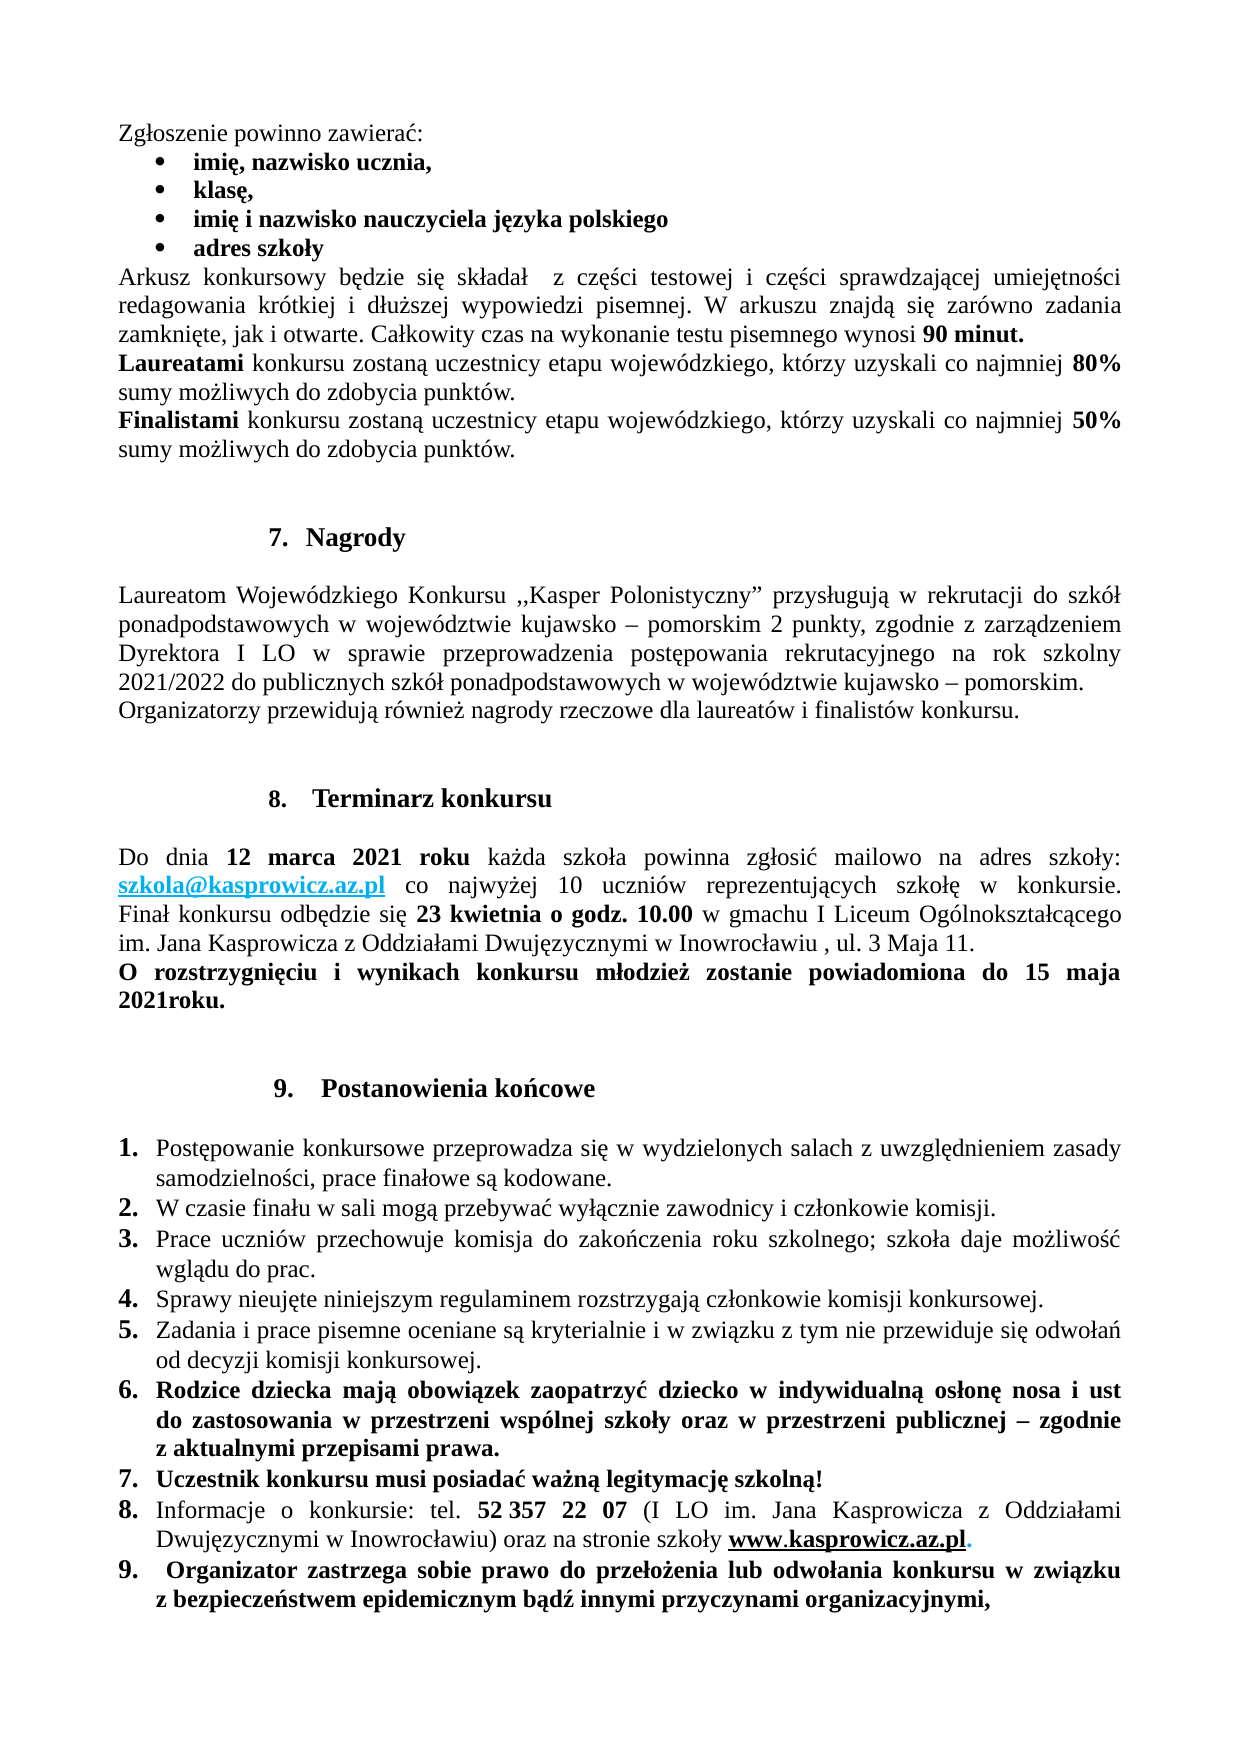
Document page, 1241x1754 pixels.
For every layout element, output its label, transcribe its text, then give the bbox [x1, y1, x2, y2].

text Zgłoszenie powinno zawierać: [118, 118, 1122, 147]
list Sprawy nieujęte niniejszym regulaminem rozstrzygają członkowie komisji konkursowej. [118, 1282, 1122, 1314]
text Organizatorzy przewidują również nagrody rzeczowe dla laureatów i finalistów konkursu. [118, 696, 1122, 724]
text Finalistami konkursu zostaną uczestnicy etapu wojewódzkiego, którzy uzyskali co najmniej 50% sumy możliwych do zdobycia punktów. [118, 406, 1122, 463]
text Laureatom Wojewódzkiego Konkursu ,,Kasper Polonistyczny” przysługują w rekrutacji do szkół ponadpodstawowych w województwie kujawsko – pomorskim 2 punkty, zgodnie z zarządzeniem Dyrektora I LO w sprawie przeprowadzenia postępowania rekrutacyjnego na rok szkolny 2021/2022 do publicznych szkół ponadpodstawowych w województwie kujawsko – pomorskim. [118, 581, 1122, 696]
text 8. Terminarz konkursu [118, 782, 1122, 813]
text O rozstrzygnięciu i wynikach konkursu młodzież zostanie powiadomiona do 15 maja 2021roku. [118, 957, 1122, 1014]
text Arkusz konkursowy będzie się składał z części testowej i części sprawdzającej umiejętności redagowania krótkiej i dłuższej wypowiedzi pisemnej. W arkuszu znajdą się zarówno zadania zamknięte, jak i otwarte. Całkowity czas na wykonanie testu pisemnego wynosi 90 minut. [118, 262, 1122, 348]
list Postępowanie konkursowe przeprowadza się w wydzielonych salach z uwzględnieniem zasady samodzielności, prace finałowe są kodowane. [118, 1132, 1122, 1191]
list Organizator zastrzega sobie prawo do przełożenia lub odwołania konkursu w związku z bezpieczeństwem epidemicznym bądź innymi przyczynami organizacyjnymi, [118, 1553, 1122, 1613]
list Rodzice dziecka mają obowiązek zaopatrzyć dziecko w indywidualną osłonę nosa i ust do zastosowania w przestrzeni wspólnej szkoły oraz w przestrzeni publicznej – zgodnie z aktualnymi przepisami prawa. [118, 1373, 1122, 1462]
list Nagrody [268, 521, 1122, 552]
list Uczestnik konkursu musi posiadać ważną legitymację szkolną! [118, 1462, 1122, 1493]
list imię i nazwisko nauczyciela języka polskiego [156, 204, 1122, 233]
text Laureatami konkursu zostaną uczestnicy etapu wojewódzkiego, którzy uzyskali co najmniej 80% sumy możliwych do zdobycia punktów. [118, 348, 1122, 406]
list imię, nazwisko ucznia, [156, 147, 1122, 176]
list adres szkoły [156, 233, 1122, 262]
text Do dnia 12 marca 2021 roku każda szkoła powinna zgłosić mailowo na adres szkoły: szkola@kasprowicz.az.pl co najwyżej 10 uczniów reprezentujących szkołę w konkursie. Finał konkursu odbędzie się 23 kwietnia o godz. 10.00 w gmachu I Liceum Ogólnokształcącego im. Jana Kasprowicza z Oddziałami Dwujęzycznymi w Inowrocławiu , ul. 3 Maja 11. [118, 842, 1122, 957]
list Prace uczniów przechowuje komisja do zakończenia roku szkolnego; szkoła daje możliwość wglądu do prac. [118, 1223, 1122, 1282]
list klasę, [156, 176, 1122, 204]
list W czasie finału w sali mogą przebywać wyłącznie zawodnicy i członkowie komisji. [118, 1191, 1122, 1223]
list Zadania i prace pisemne oceniane są kryterialnie i w związku z tym nie przewiduje się odwołań od decyzji komisji konkursowej. [118, 1314, 1122, 1373]
list Informacje o konkursie: tel. 52 357 22 07 (I LO im. Jana Kasprowicza z Oddziałami Dwujęzycznymi w Inowrocławiu) oraz na stronie szkoły www.kasprowicz.az.pl. [118, 1493, 1122, 1553]
text 9. Postanowienia końcowe [118, 1072, 1122, 1103]
